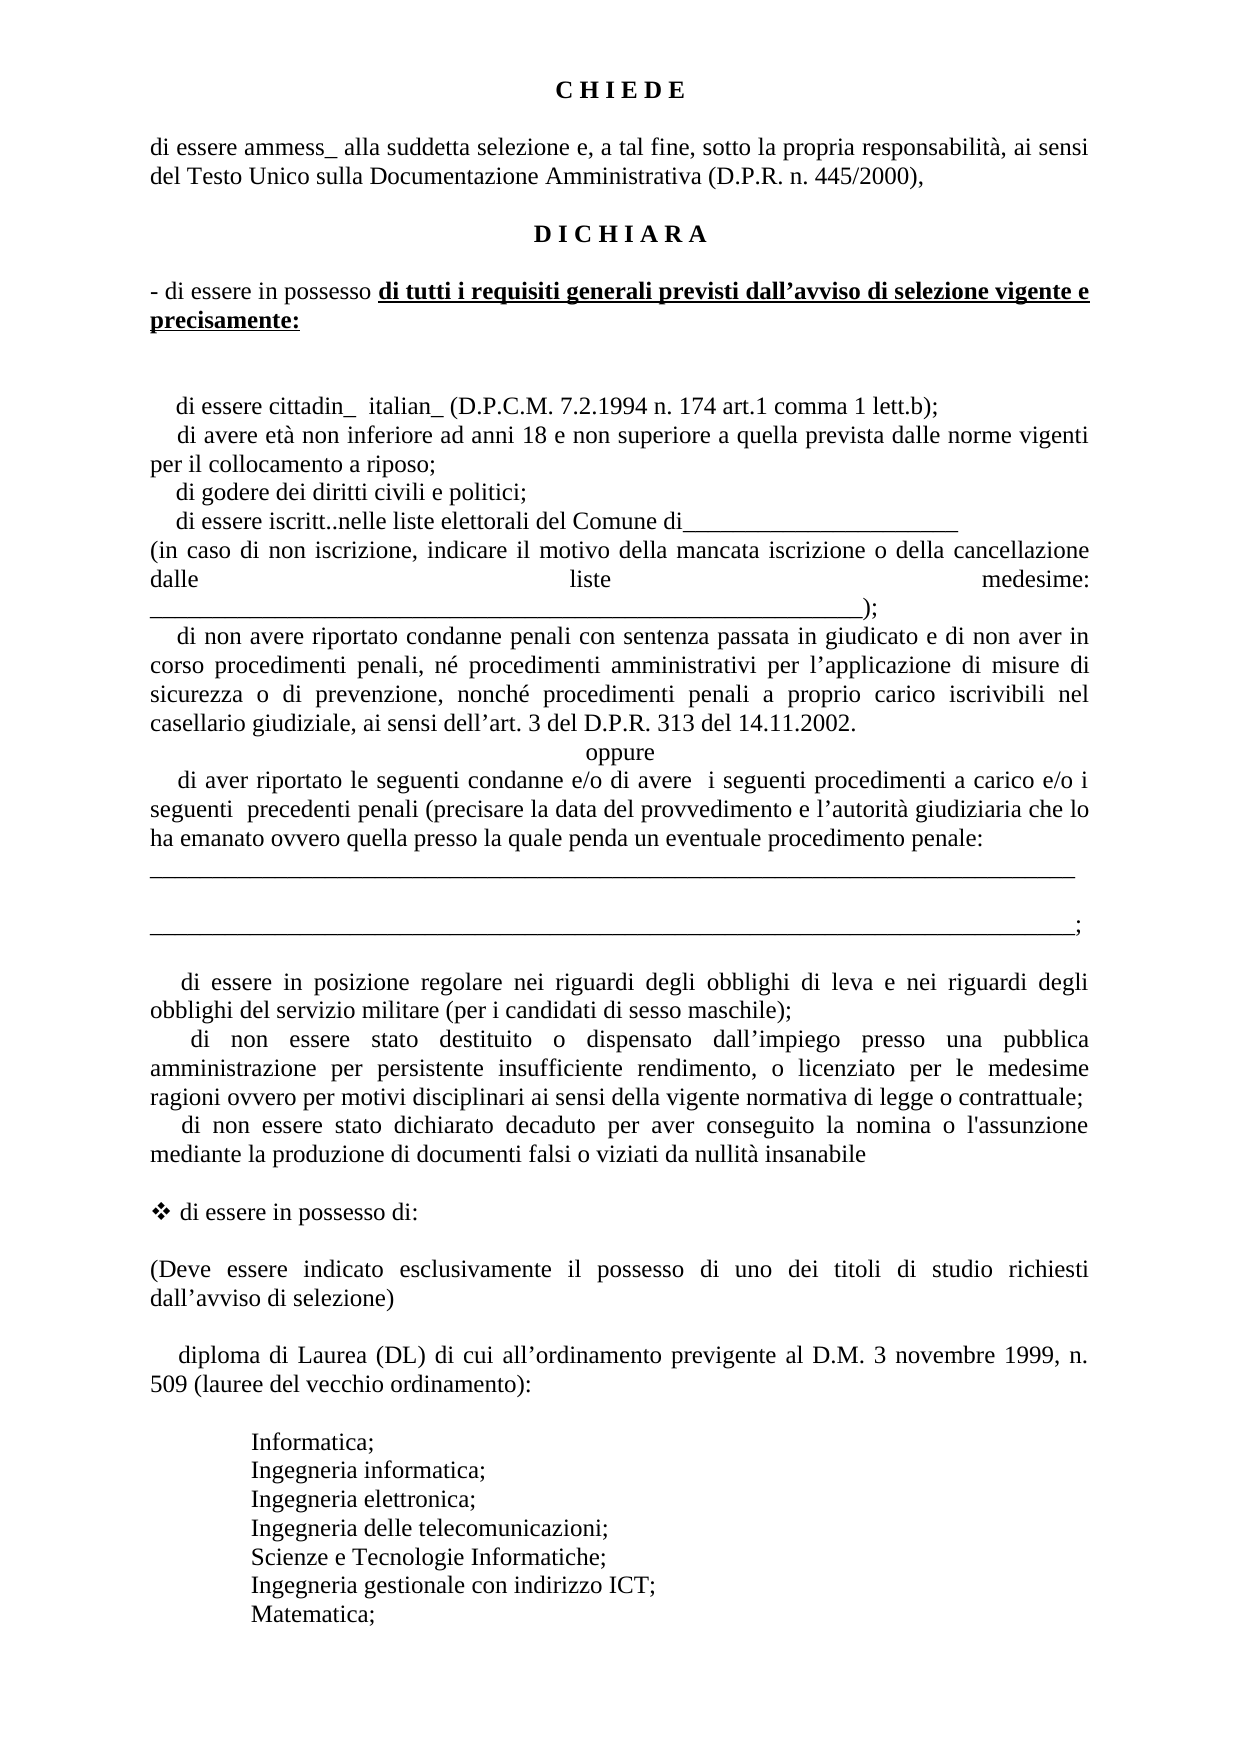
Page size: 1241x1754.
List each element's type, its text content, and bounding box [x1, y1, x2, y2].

text  di non essere stato destituito o dispensato dall’impiego presso una pubblica amministrazione per persistente insufficiente rendimento, o licenziato per le medesime ragioni ovvero per motivi disciplinari ai sensi della vigente normativa di legge o contrattuale; [150, 1024, 1090, 1110]
text  Matematica; [225, 1599, 1090, 1628]
text __________________________________________________________________________; [150, 909, 1090, 938]
text  diploma di Laurea (DL) di cui all’ordinamento previgente al D.M. 3 novembre 1999, n. 509 (lauree del vecchio ordinamento): [150, 1340, 1090, 1398]
text  di non essere stato dichiarato decaduto per aver conseguito la nomina o l'assunzione mediante la produzione di documenti falsi o viziati da nullità insanabile [150, 1110, 1090, 1168]
text - di essere in possesso di tutti i requisiti generali previsti dall’avviso di selezione vigente e precisamente: [150, 276, 1090, 334]
text __________________________________________________________________________ [150, 852, 1090, 880]
text  Ingegneria informatica; [225, 1455, 1090, 1484]
text  di essere iscritt..nelle liste elettorali del Comune di______________________ [150, 506, 1090, 535]
list di essere in possesso di: [150, 1197, 1090, 1225]
text  Ingegneria elettronica; [225, 1484, 1090, 1513]
text  di essere cittadin_ italian_ (D.P.C.M. 7.2.1994 n. 174 art.1 comma 1 lett.b); [150, 391, 1090, 420]
text  di avere età non inferiore ad anni 18 e non superiore a quella prevista dalle norme vigenti per il collocamento a riposo; [150, 420, 1090, 477]
text  Ingegneria gestionale con indirizzo ICT; [225, 1570, 1090, 1599]
text  di non avere riportato condanne penali con sentenza passata in giudicato e di non aver in corso procedimenti penali, né procedimenti amministrativi per l’applicazione di misure di sicurezza o di prevenzione, nonché procedimenti penali a proprio carico iscrivibili nel casellario giudiziale, ai sensi dell’art. 3 del D.P.R. 313 del 14.11.2002. [150, 621, 1090, 737]
text  Scienze e Tecnologie Informatiche; [225, 1542, 1090, 1570]
text  Ingegneria delle telecomunicazioni; [225, 1513, 1090, 1542]
text  di essere in posizione regolare nei riguardi degli obblighi di leva e nei riguardi degli obblighi del servizio militare (per i candidati di sesso maschile); [150, 967, 1090, 1024]
text  di godere dei diritti civili e politici; [150, 477, 1090, 506]
text  di aver riportato le seguenti condanne e/o di avere i seguenti procedimenti a carico e/o i seguenti precedenti penali (precisare la data del provvedimento e l’autorità giudiziaria che lo ha emanato ovvero quella presso la quale penda un eventuale procedimento penale: [150, 765, 1090, 852]
text (Deve essere indicato esclusivamente il possesso di uno dei titoli di studio richiesti dall’avviso di selezione) [150, 1254, 1090, 1312]
text  Informatica; [225, 1427, 1090, 1455]
text (in caso di non iscrizione, indicare il motivo della mancata iscrizione o della cancellazione dalle liste medesime: _________________________________________________________); [150, 535, 1090, 621]
text di essere ammess_ alla suddetta selezione e, a tal fine, sotto la propria responsabilità, ai sensi del Testo Unico sulla Documentazione Amministrativa (D.P.R. n. 445/2000), [150, 132, 1090, 190]
text oppure [150, 737, 1090, 765]
text D I C H I A R A [150, 219, 1090, 247]
text C H I E D E [150, 75, 1090, 104]
